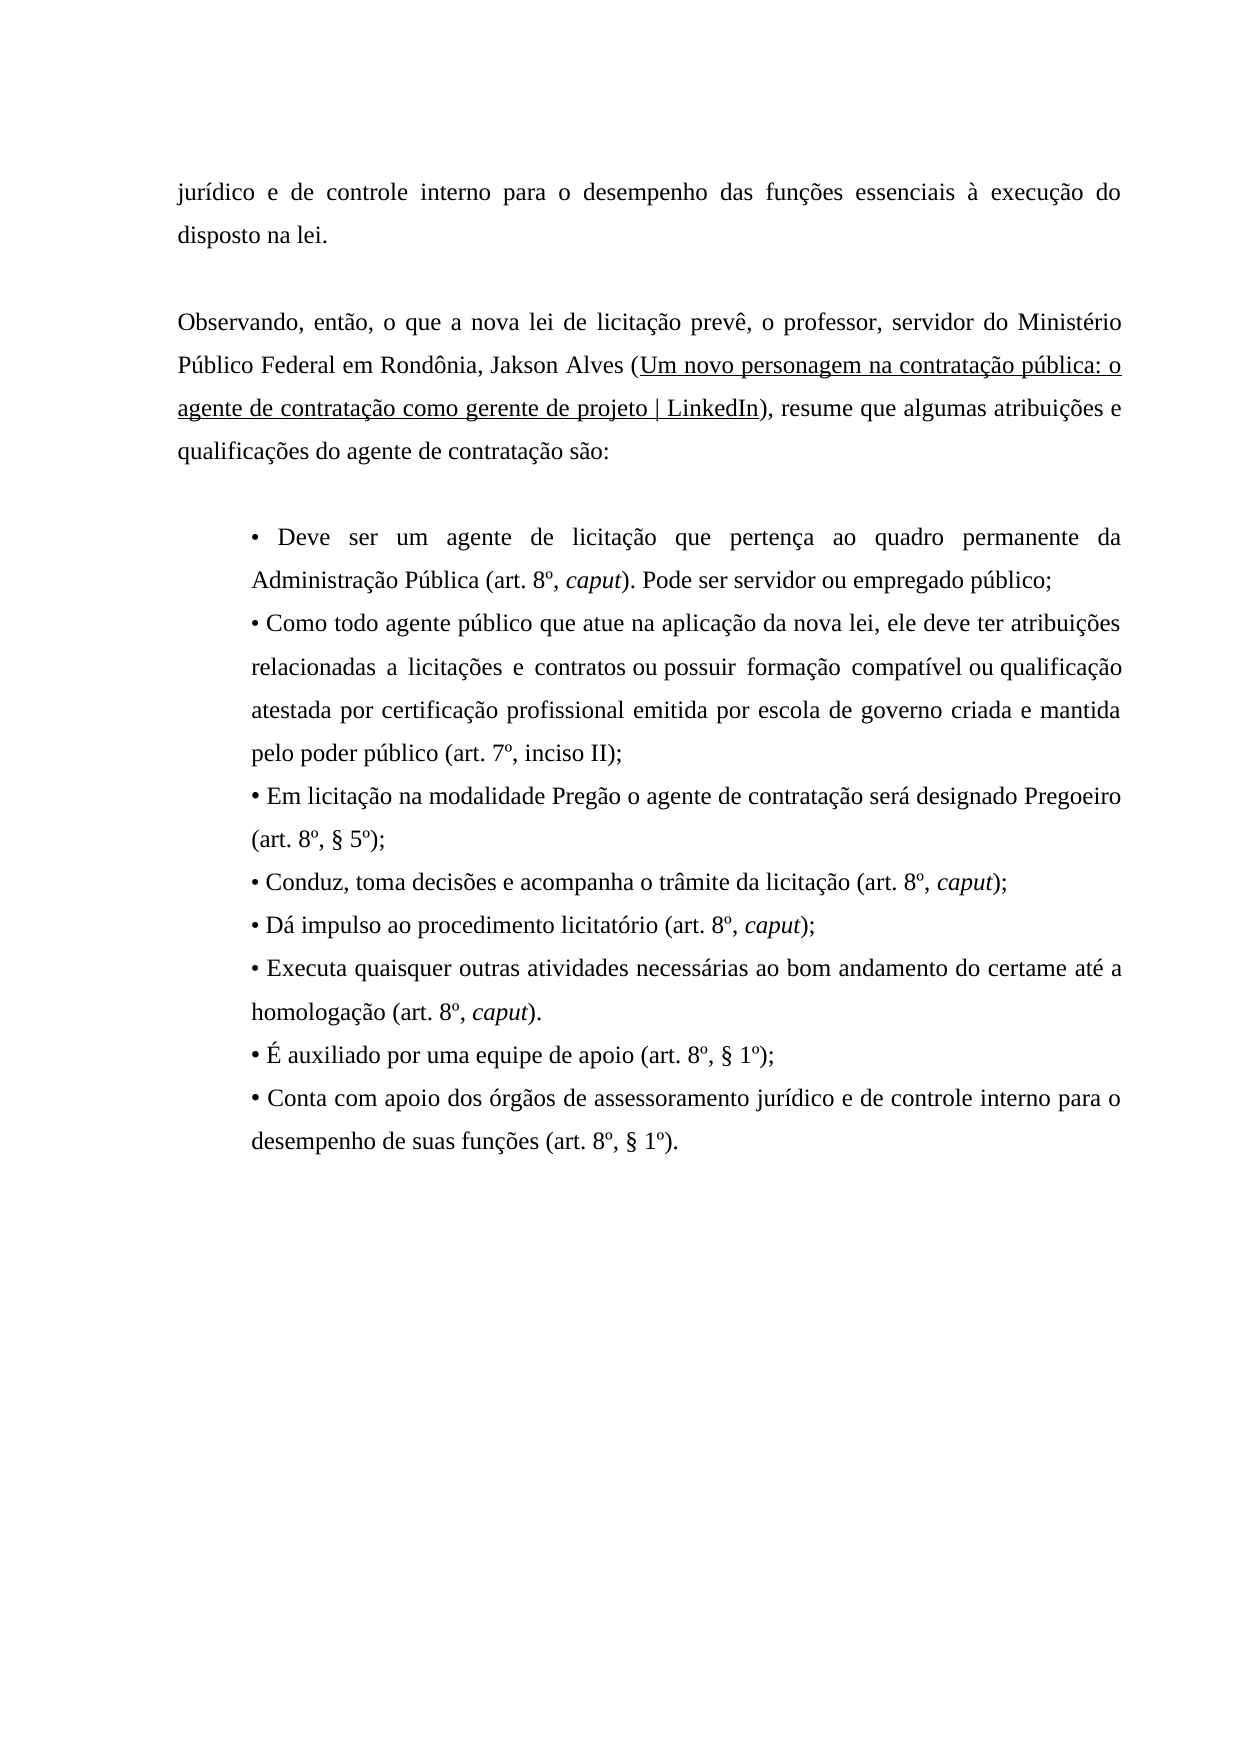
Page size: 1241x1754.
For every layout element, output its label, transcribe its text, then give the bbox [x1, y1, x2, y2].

list Dá impulso ao procedimento licitatório (art. 8º, caput); [177, 910, 1122, 939]
list Executa quaisquer outras atividades necessárias ao bom andamento do certame até a homologação (art. 8º, caput). [177, 953, 1122, 1025]
list Conduz, toma decisões e acompanha o trâmite da licitação (art. 8º, caput); [177, 867, 1122, 896]
list É auxiliado por uma equipe de apoio (art. 8º, § 1º); [177, 1040, 1122, 1068]
text Observando, então, o que a nova lei de licitação prevê, o professor, servidor do Ministério Público Federal em Rondônia, Jakson Alves (Um novo personagem na contratação pública: o agente de contratação como gerente de projeto | LinkedIn), resume que algumas atribuições e qualificações do agente de contratação são: [177, 307, 1122, 465]
list Em licitação na modalidade Pregão o agente de contratação será designado Pregoeiro (art. 8º, § 5º); [177, 781, 1122, 853]
list Deve ser um agente de licitação que pertença ao quadro permanente da Administração Pública (art. 8º, caput). Pode ser servidor ou empregado público; [177, 522, 1122, 594]
text jurídico e de controle interno para o desempenho das funções essenciais à execução do disposto na lei. [177, 177, 1122, 249]
list Conta com apoio dos órgãos de assessoramento jurídico e de controle interno para o desempenho de suas funções (art. 8º, § 1º). [177, 1083, 1122, 1155]
list Como todo agente público que atue na aplicação da nova lei, ele deve ter atribuições relacionadas a licitações e contratos ou possuir formação compatível ou qualificação atestada por certificação profissional emitida por escola de governo criada e mantida pelo poder público (art. 7º, inciso II); [177, 608, 1122, 767]
